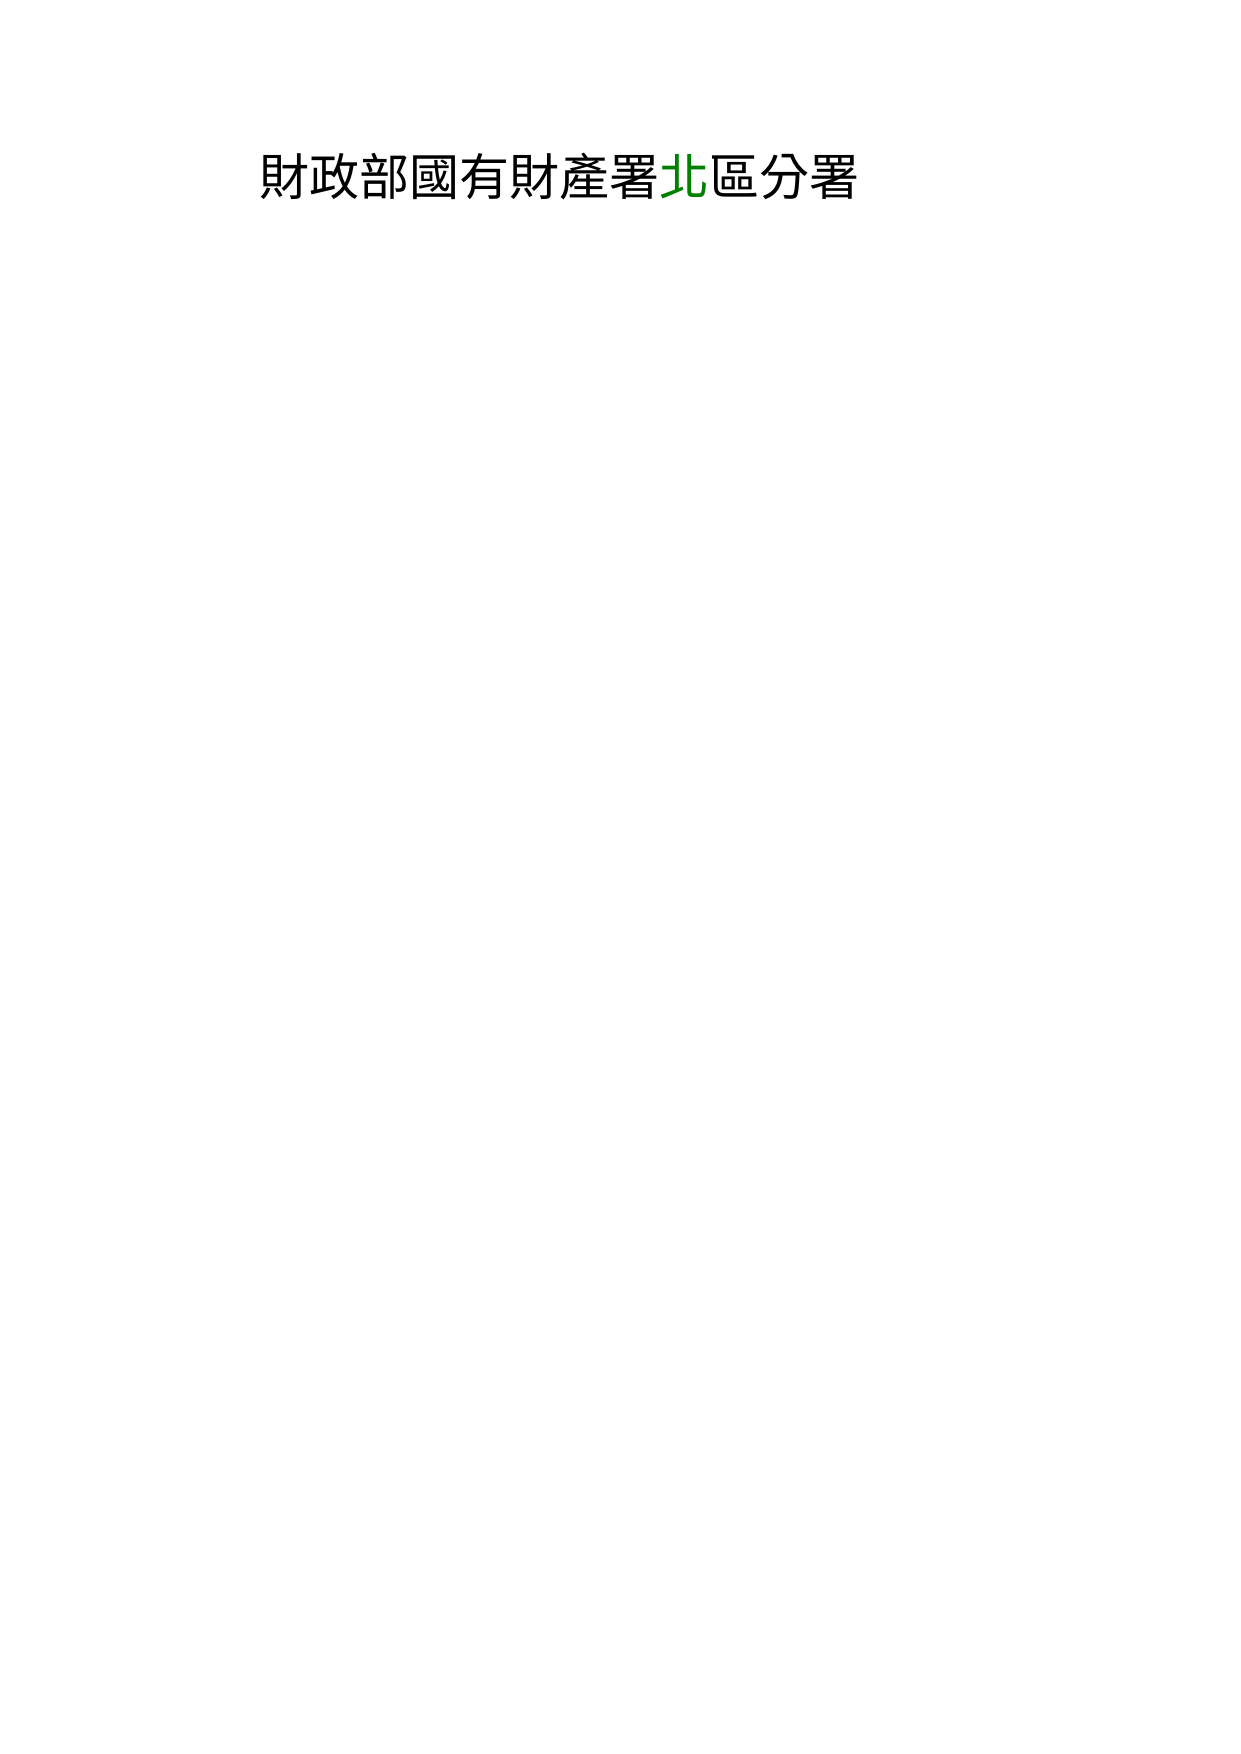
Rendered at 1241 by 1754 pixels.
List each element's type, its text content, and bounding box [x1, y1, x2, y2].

text 財政部國有財產署北區分署 [59, 136, 1181, 211]
